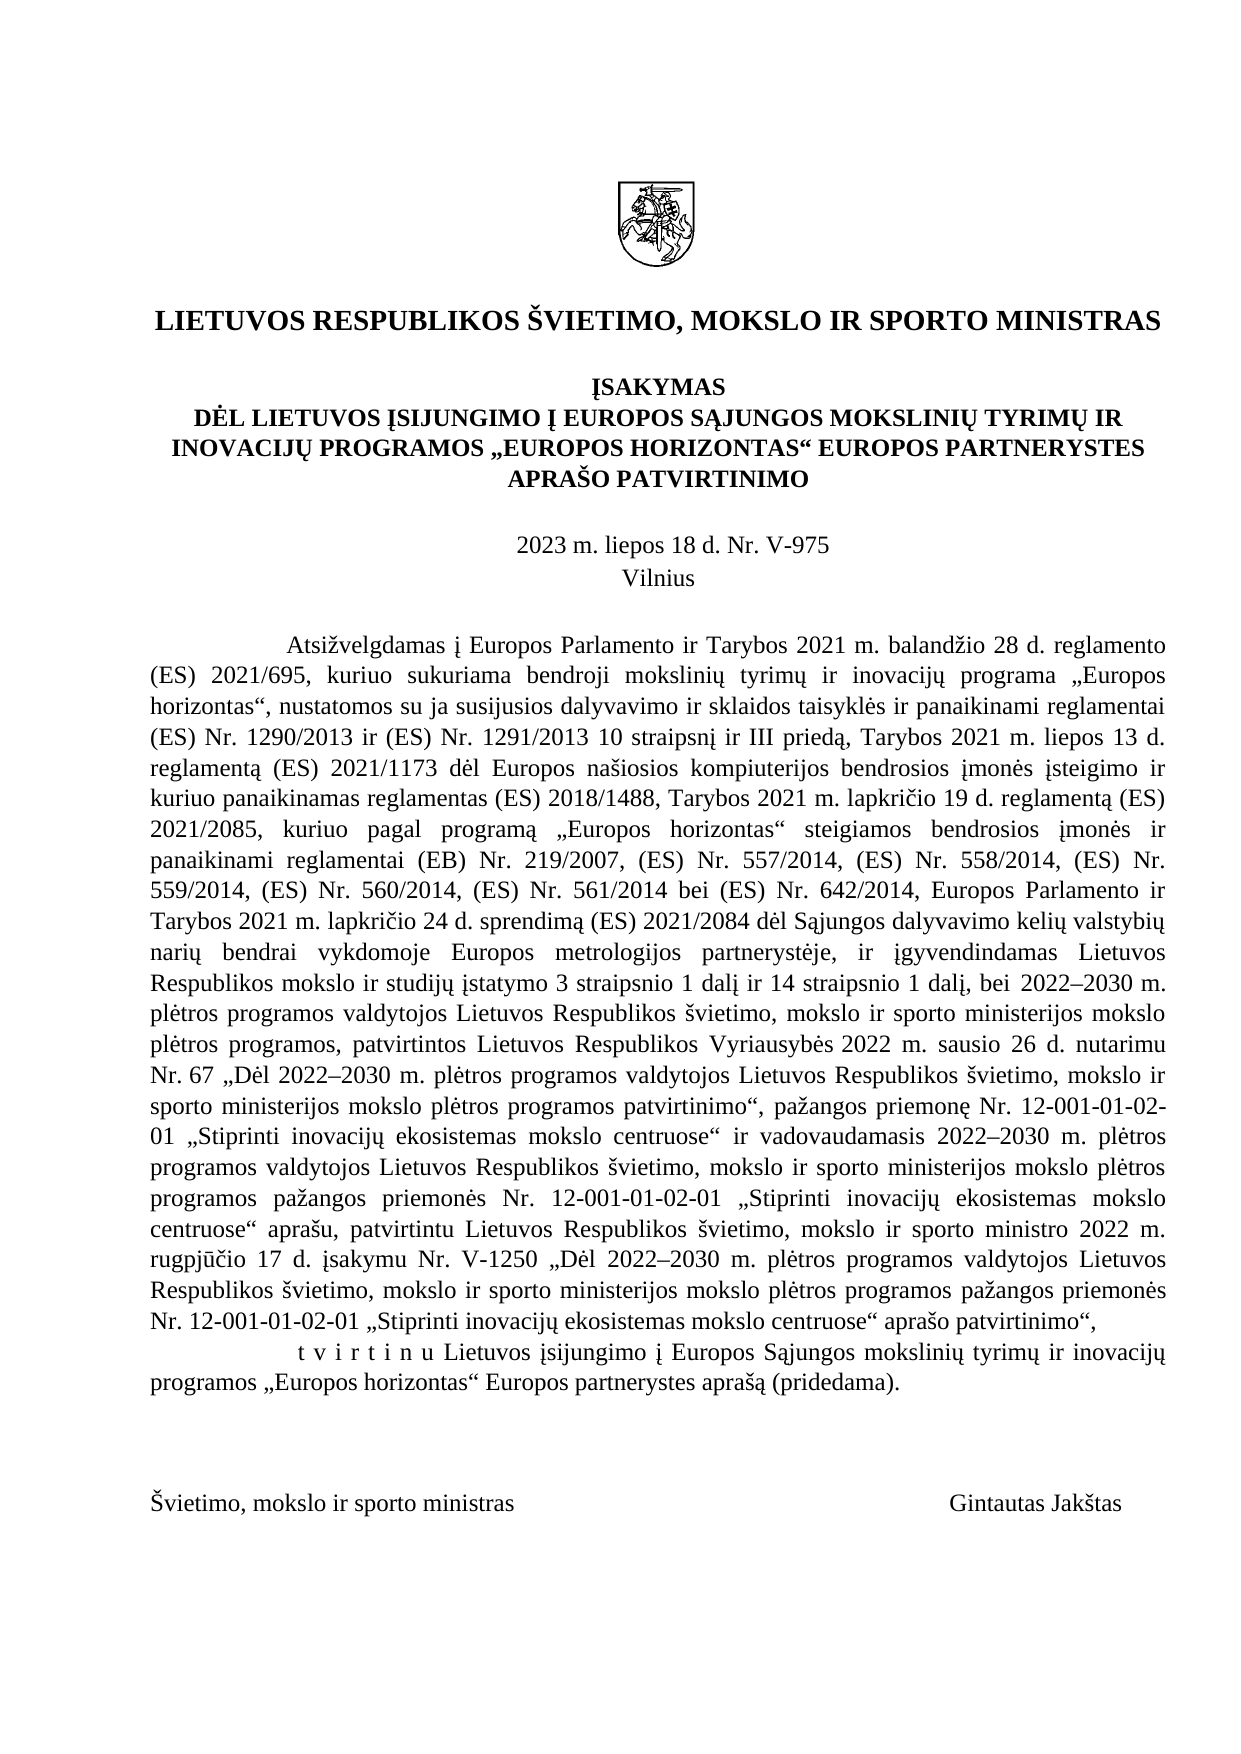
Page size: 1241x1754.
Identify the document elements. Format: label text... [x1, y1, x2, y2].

text Švietimo, mokslo ir sporto ministras Gintautas Jakštas [150, 1488, 1167, 1517]
text ĮSAKYMAS [150, 372, 1167, 401]
text t v i r t i n u Lietuvos įsijungimo į Europos Sąjungos mokslinių tyrimų ir inovacijų programos „Europos horizontas“ Europos partnerystes aprašą (pridedama). [150, 1337, 1167, 1396]
text Atsižvelgdamas į Europos Parlamento ir Tarybos 2021 m. balandžio 28 d. reglamento (ES) 2021/695, kuriuo sukuriama bendroji mokslinių tyrimų ir inovacijų programa „Europos horizontas“, nustatomos su ja susijusios dalyvavimo ir sklaidos taisyklės ir panaikinami reglamentai (ES) Nr. 1290/2013 ir (ES) Nr. 1291/2013 10 straipsnį ir III priedą, Tarybos 2021 m. liepos 13 d. reglamentą (ES) 2021/1173 dėl Europos našiosios kompiuterijos bendrosios įmonės įsteigimo ir kuriuo panaikinamas reglamentas (ES) 2018/1488, Tarybos 2021 m. lapkričio 19 d. reglamentą (ES) 2021/2085, kuriuo pagal programą „Europos horizontas“ steigiamos bendrosios įmonės ir panaikinami reglamentai (EB) Nr. 219/2007, (ES) Nr. 557/2014, (ES) Nr. 558/2014, (ES) Nr. 559/2014, (ES) Nr. 560/2014, (ES) Nr. 561/2014 bei (ES) Nr. 642/2014, Europos Parlamento ir Tarybos 2021 m. lapkričio 24 d. sprendimą (ES) 2021/2084 dėl Sąjungos dalyvavimo kelių valstybių narių bendrai vykdomoje Europos metrologijos partnerystėje, ir įgyvendindamas Lietuvos Respublikos mokslo ir studijų įstatymo 3 straipsnio 1 dalį ir 14 straipsnio 1 dalį, bei 2022–2030 m. plėtros programos valdytojos Lietuvos Respublikos švietimo, mokslo ir sporto ministerijos mokslo plėtros programos, patvirtintos Lietuvos Respublikos Vyriausybės 2022 m. sausio 26 d. nutarimu Nr. 67 „Dėl 2022–2030 m. plėtros programos valdytojos Lietuvos Respublikos švietimo, mokslo ir sporto ministerijos mokslo plėtros programos patvirtinimo“, pažangos priemonę Nr. 12-001-01-02-01 „Stiprinti inovacijų ekosistemas mokslo centruose“ ir vadovaudamasis 2022–2030 m. plėtros programos valdytojos Lietuvos Respublikos švietimo, mokslo ir sporto ministerijos mokslo plėtros programos pažangos priemonės Nr. 12-001-01-02-01 „Stiprinti inovacijų ekosistemas mokslo centruose“ aprašu, patvirtintu Lietuvos Respublikos švietimo, mokslo ir sporto ministro 2022 m. rugpjūčio 17 d. įsakymu Nr. V-1250 „Dėl 2022–2030 m. plėtros programos valdytojos Lietuvos Respublikos švietimo, mokslo ir sporto ministerijos mokslo plėtros programos pažangos priemonės Nr. 12-001-01-02-01 „Stiprinti inovacijų ekosistemas mokslo centruose“ aprašo patvirtinimo“, [150, 630, 1167, 1334]
text LIETUVOS RESPUBLIKOS ŠVIETIMO, MOKSLO IR SPORTO MINISTRAS [150, 303, 1167, 336]
text 2023 m. liepos 18 d. Nr. V-975 [150, 530, 1196, 559]
text DĖL LIETUVOS ĮSIJUNGIMO Į EUROPOS SĄJUNGOS MOKSLINIŲ TYRIMŲ IR INOVACIJŲ PROGRAMOS „EUROPOS HORIZONTAS“ EUROPOS PARTNERYSTES APRAŠO PATVIRTINIMO [150, 403, 1167, 493]
text Vilnius [150, 563, 1167, 592]
